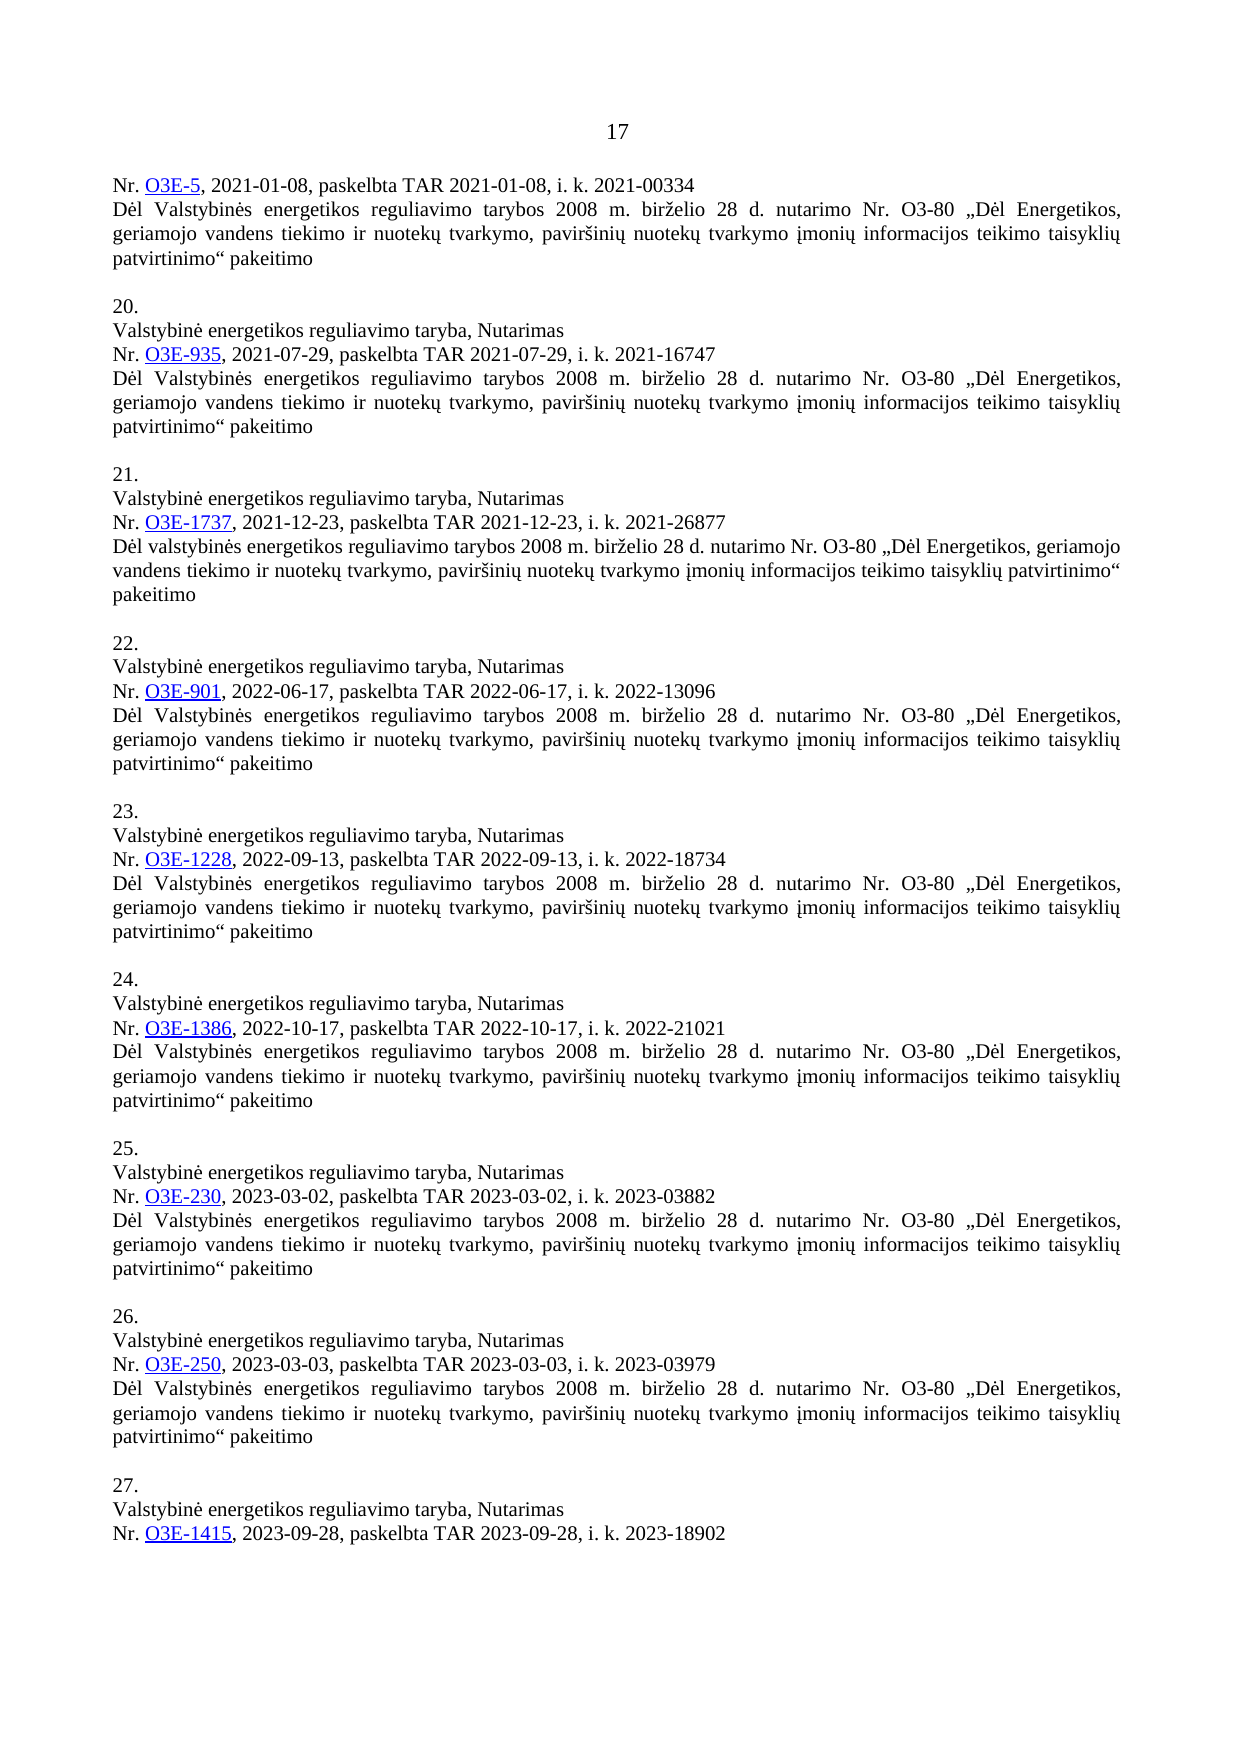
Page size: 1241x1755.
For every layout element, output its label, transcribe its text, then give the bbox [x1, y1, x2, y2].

text 26. [112, 1304, 1122, 1328]
text Dėl Valstybinės energetikos reguliavimo tarybos 2008 m. birželio 28 d. nutarimo Nr. O3-80 „Dėl Energetikos, geriamojo vandens tiekimo ir nuotekų tvarkymo, paviršinių nuotekų tvarkymo įmonių informacijos teikimo taisyklių patvirtinimo“ pakeitimo [112, 1039, 1122, 1112]
text Dėl Valstybinės energetikos reguliavimo tarybos 2008 m. birželio 28 d. nutarimo Nr. O3-80 „Dėl Energetikos, geriamojo vandens tiekimo ir nuotekų tvarkymo, paviršinių nuotekų tvarkymo įmonių informacijos teikimo taisyklių patvirtinimo“ pakeitimo [112, 366, 1122, 438]
text Nr. O3E-901, 2022-06-17, paskelbta TAR 2022-06-17, i. k. 2022-13096 [112, 678, 1122, 703]
text 21. [112, 462, 1122, 486]
text Valstybinė energetikos reguliavimo taryba, Nutarimas [112, 1497, 1122, 1521]
text Valstybinė energetikos reguliavimo taryba, Nutarimas [112, 1328, 1122, 1352]
text Valstybinė energetikos reguliavimo taryba, Nutarimas [112, 654, 1122, 678]
text Nr. O3E-250, 2023-03-03, paskelbta TAR 2023-03-03, i. k. 2023-03979 [112, 1352, 1122, 1376]
text Nr. O3E-1386, 2022-10-17, paskelbta TAR 2022-10-17, i. k. 2022-21021 [112, 1015, 1122, 1039]
text Dėl Valstybinės energetikos reguliavimo tarybos 2008 m. birželio 28 d. nutarimo Nr. O3-80 „Dėl Energetikos, geriamojo vandens tiekimo ir nuotekų tvarkymo, paviršinių nuotekų tvarkymo įmonių informacijos teikimo taisyklių patvirtinimo“ pakeitimo [112, 1208, 1122, 1280]
text 20. [112, 293, 1122, 318]
text Nr. O3E-5, 2021-01-08, paskelbta TAR 2021-01-08, i. k. 2021-00334 [112, 173, 1122, 197]
text Dėl Valstybinės energetikos reguliavimo tarybos 2008 m. birželio 28 d. nutarimo Nr. O3-80 „Dėl Energetikos, geriamojo vandens tiekimo ir nuotekų tvarkymo, paviršinių nuotekų tvarkymo įmonių informacijos teikimo taisyklių patvirtinimo“ pakeitimo [112, 703, 1122, 775]
text Dėl Valstybinės energetikos reguliavimo tarybos 2008 m. birželio 28 d. nutarimo Nr. O3-80 „Dėl Energetikos, geriamojo vandens tiekimo ir nuotekų tvarkymo, paviršinių nuotekų tvarkymo įmonių informacijos teikimo taisyklių patvirtinimo“ pakeitimo [112, 871, 1122, 943]
text Dėl valstybinės energetikos reguliavimo tarybos 2008 m. birželio 28 d. nutarimo Nr. O3-80 „Dėl Energetikos, geriamojo vandens tiekimo ir nuotekų tvarkymo, paviršinių nuotekų tvarkymo įmonių informacijos teikimo taisyklių patvirtinimo“ pakeitimo [112, 534, 1122, 606]
text 27. [112, 1473, 1122, 1497]
text 24. [112, 967, 1122, 991]
text Valstybinė energetikos reguliavimo taryba, Nutarimas [112, 991, 1122, 1015]
text Dėl Valstybinės energetikos reguliavimo tarybos 2008 m. birželio 28 d. nutarimo Nr. O3-80 „Dėl Energetikos, geriamojo vandens tiekimo ir nuotekų tvarkymo, paviršinių nuotekų tvarkymo įmonių informacijos teikimo taisyklių patvirtinimo“ pakeitimo [112, 197, 1122, 269]
text 25. [112, 1136, 1122, 1160]
text 23. [112, 799, 1122, 823]
text 22. [112, 630, 1122, 654]
text Valstybinė energetikos reguliavimo taryba, Nutarimas [112, 318, 1122, 342]
text Nr. O3E-230, 2023-03-02, paskelbta TAR 2023-03-02, i. k. 2023-03882 [112, 1184, 1122, 1208]
text Nr. O3E-1228, 2022-09-13, paskelbta TAR 2022-09-13, i. k. 2022-18734 [112, 847, 1122, 871]
text Nr. O3E-935, 2021-07-29, paskelbta TAR 2021-07-29, i. k. 2021-16747 [112, 342, 1122, 366]
text Nr. O3E-1415, 2023-09-28, paskelbta TAR 2023-09-28, i. k. 2023-18902 [112, 1521, 1122, 1545]
text Valstybinė energetikos reguliavimo taryba, Nutarimas [112, 486, 1122, 510]
text Dėl Valstybinės energetikos reguliavimo tarybos 2008 m. birželio 28 d. nutarimo Nr. O3-80 „Dėl Energetikos, geriamojo vandens tiekimo ir nuotekų tvarkymo, paviršinių nuotekų tvarkymo įmonių informacijos teikimo taisyklių patvirtinimo“ pakeitimo [112, 1376, 1122, 1448]
text Valstybinė energetikos reguliavimo taryba, Nutarimas [112, 1160, 1122, 1184]
text Nr. O3E-1737, 2021-12-23, paskelbta TAR 2021-12-23, i. k. 2021-26877 [112, 510, 1122, 534]
text Valstybinė energetikos reguliavimo taryba, Nutarimas [112, 823, 1122, 847]
